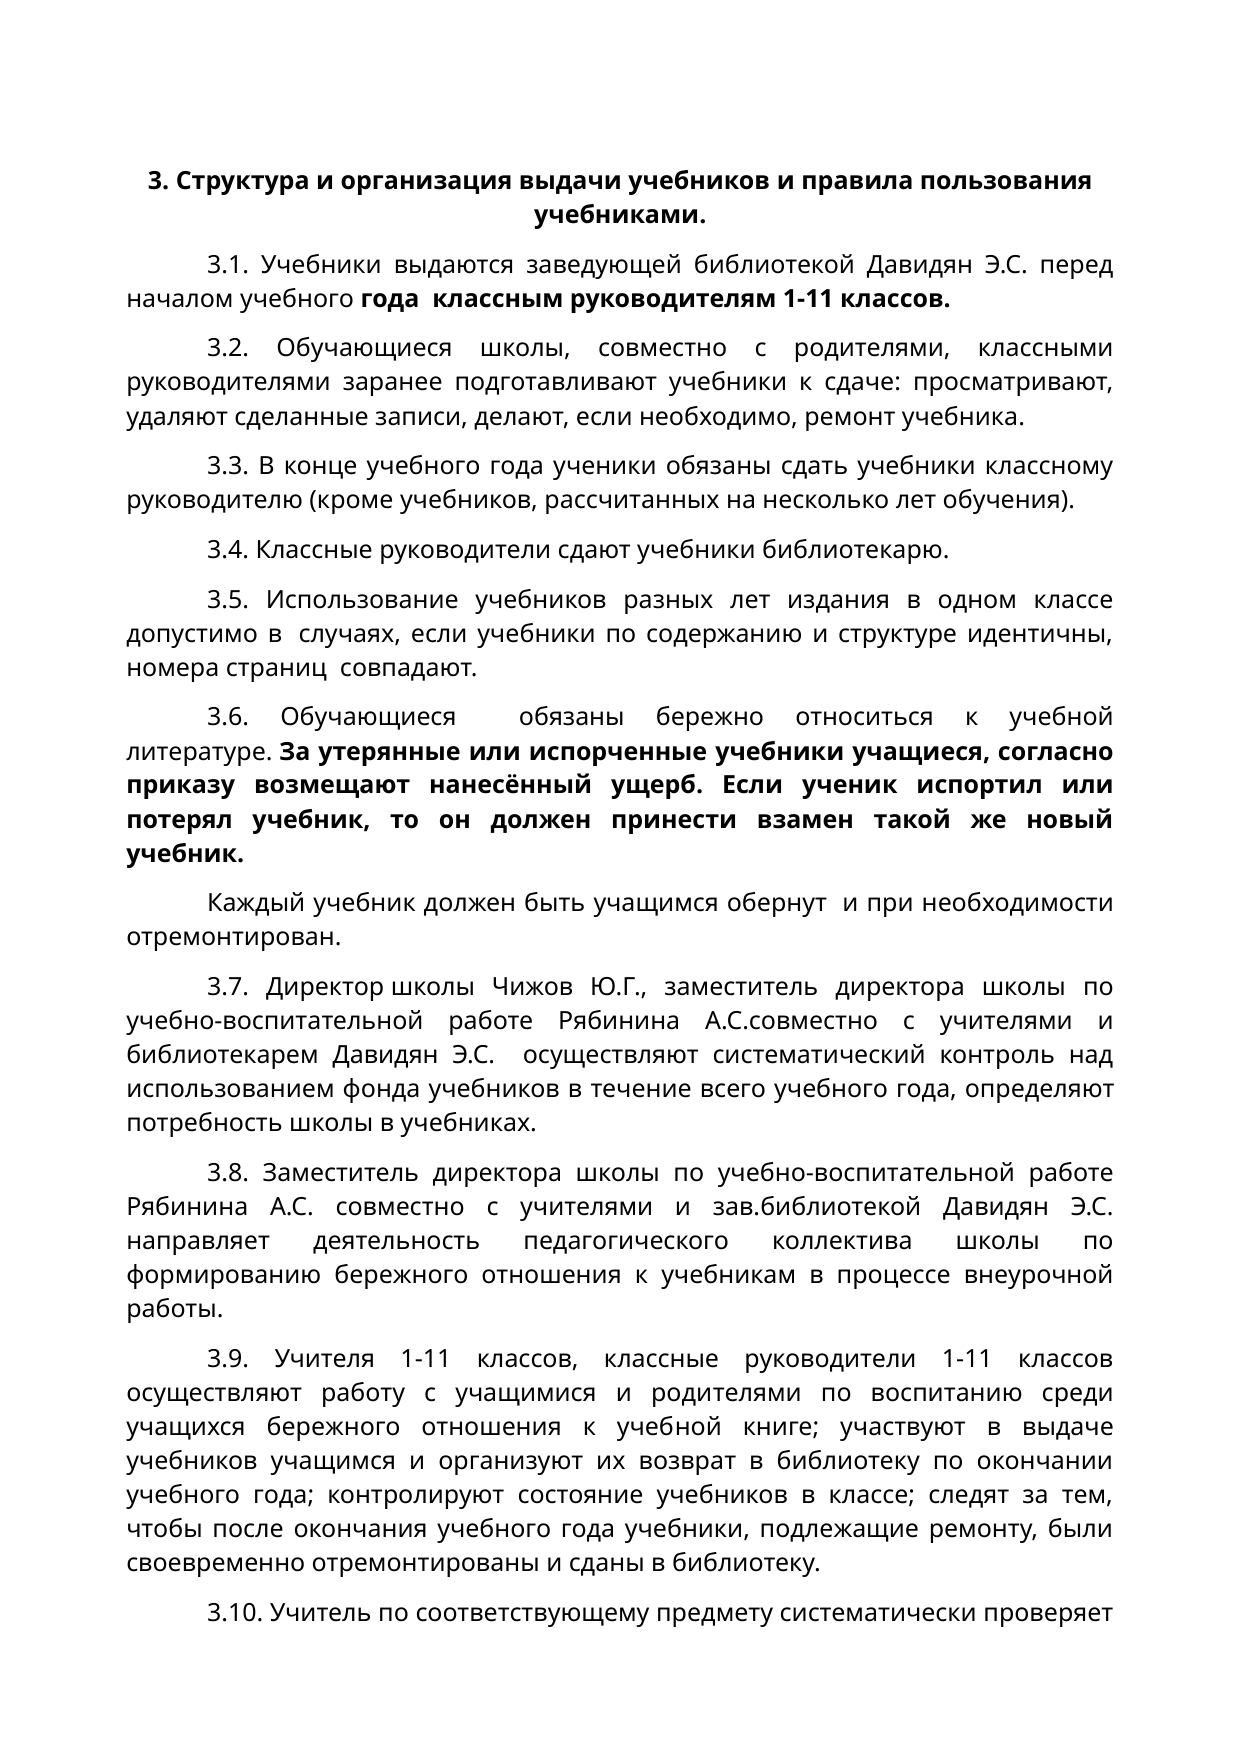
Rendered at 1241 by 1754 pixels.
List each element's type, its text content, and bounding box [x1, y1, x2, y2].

text 3.2. Обучающиеся школы, совместно с родителями, классными руководителями заранее подготавливают учебники к сдаче: просматривают, удаляют сделанные записи, делают, если необходимо, ремонт учебника. [126, 330, 1114, 432]
text 3.8. Заместитель директора школы по учебно-воспитательной работе Рябинина А.С. совместно с учителями и зав.библиотекой Давидян Э.С. направляет деятельность педагогического коллектива школы по формированию бережного отношения к учебникам в процессе внеурочной работы. [126, 1155, 1114, 1325]
text 3.7. Директор школы Чижов Ю.Г., заместитель директора школы по учебно-воспитательной работе Рябинина А.С.совместно с учителями и библиотекарем Давидян Э.С. осуществляют систематический контроль над использованием фонда учебников в течение всего учебного года, определяют потребность школы в учебниках. [126, 969, 1114, 1139]
text 3.4. Классные руководители сдают учебники библиотекарю. [126, 532, 1114, 566]
text 3.9. Учителя 1-11 классов, классные руководители 1-11 классов осуществляют работу с учащимися и роди­телями по воспитанию среди учащихся бережного отношения к учеб­ной книге; участвуют в выдаче учебников учащимся и организуют их возврат в библиотеку по окончании учебного года; контролируют состояние учебников в классе; следят за тем, чтобы после окончания учебного года учебники, подлежащие ремонту, были своевременно отремонтированы и сданы в библиотеку. [126, 1341, 1114, 1579]
text Каждый учебник должен быть учащимся обернут и при необходимости отремонтирован. [126, 885, 1114, 953]
text 3.10. Учитель по соответствующему предмету систематически проверяет [126, 1595, 1114, 1629]
text 3.5. Использование учебников разных лет издания в одном классе допустимо в случаях, если учебники по содержанию и структуре идентичны, номера страниц совпадают. [126, 581, 1114, 683]
text 3.1. Учебники выдаются заведующей библиотекой Давидян Э.С. перед началом учебного года классным руководителям 1-11 классов. [126, 246, 1114, 314]
text 3. Структура и организация выдачи учебников и правила пользования учебниками. [126, 162, 1114, 231]
text 3.6. Обучающиеся обязаны бережно относиться к учебной литературе. За утерянные или испорченные учебники учащиеся, согласно приказу возмещают нанесённый ущерб. Если ученик испортил или потерял учебник, то он должен принести взамен такой же новый учебник. [126, 699, 1114, 869]
text 3.3. В конце учебного года ученики обязаны сдать учебники классному руководителю (кроме учебников, рассчитанных на несколько лет обучения). [126, 448, 1114, 516]
